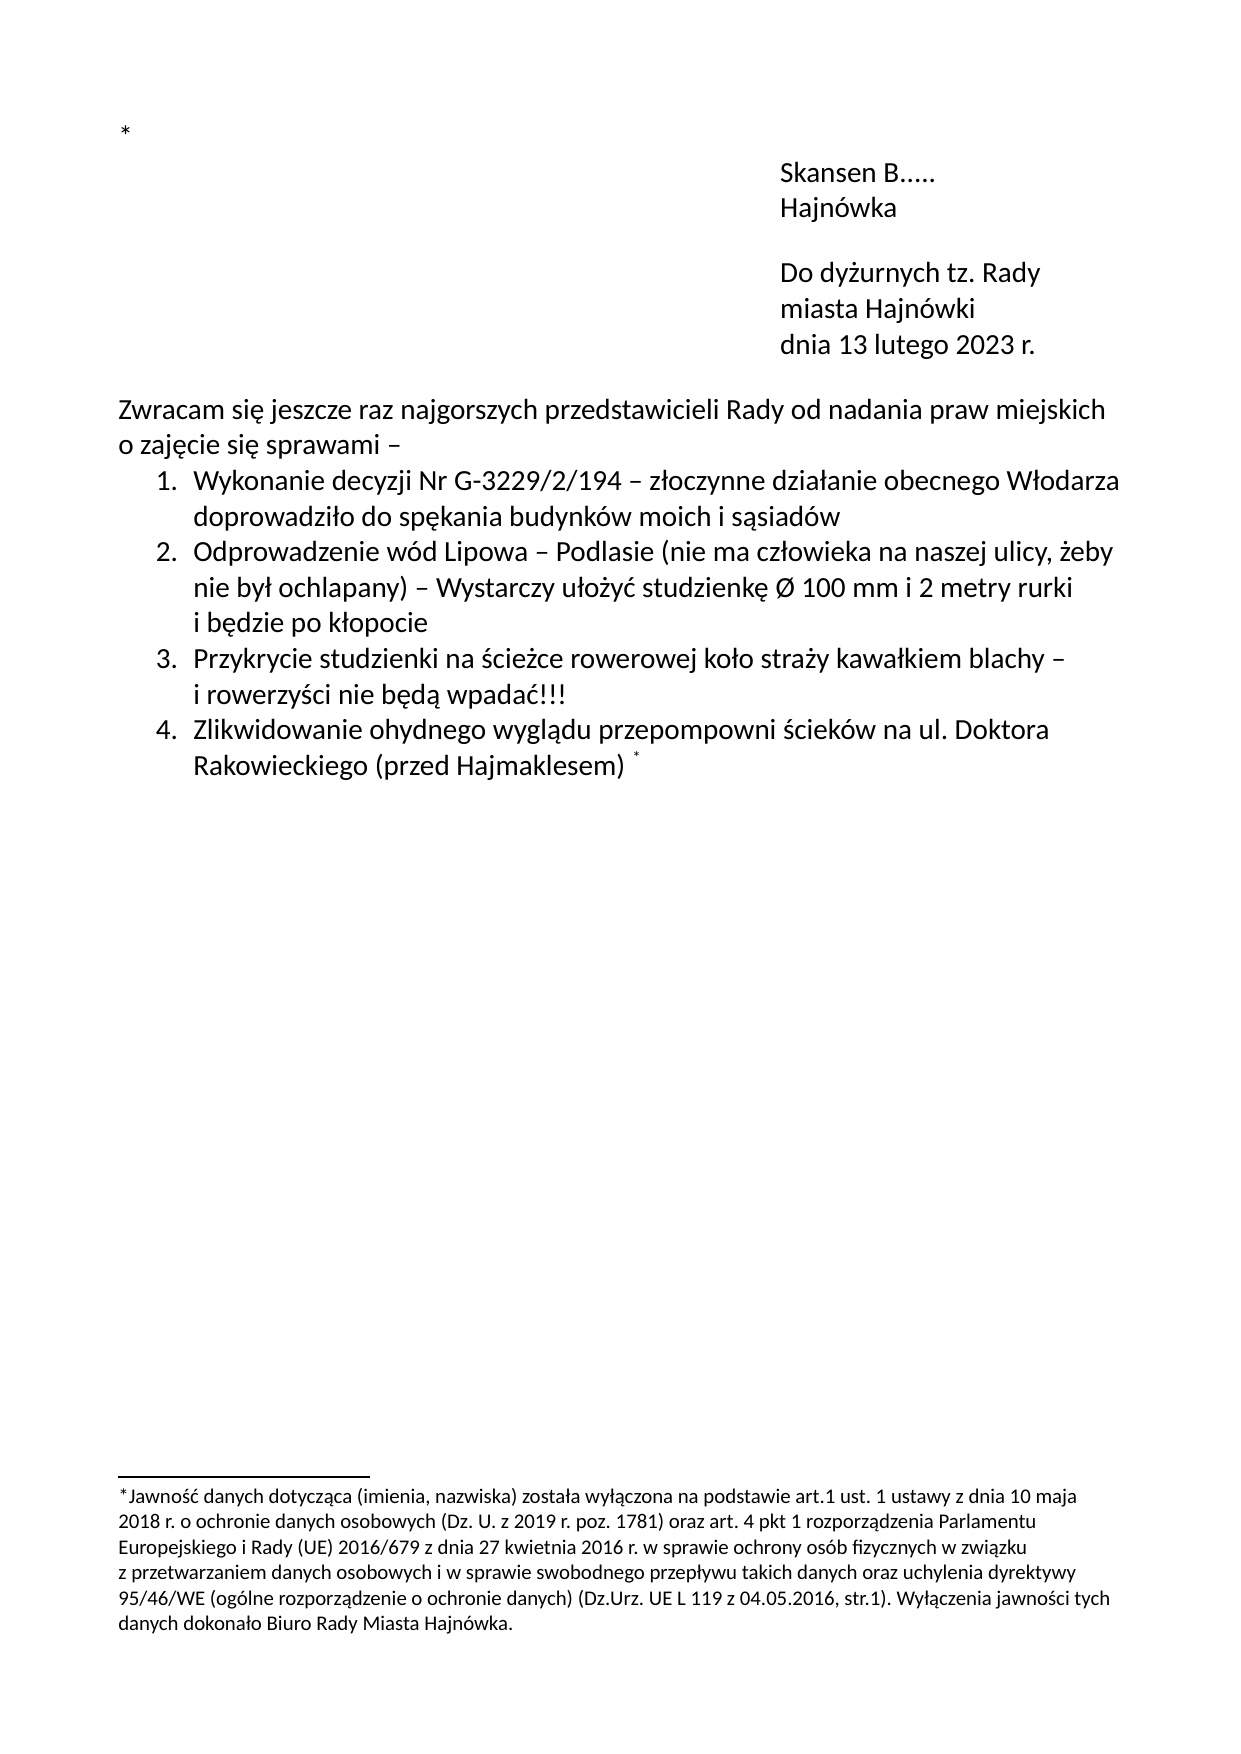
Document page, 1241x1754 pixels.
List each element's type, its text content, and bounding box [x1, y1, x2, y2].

text Zwracam się jeszcze raz najgorszych przedstawicieli Rady od nadania praw miejskich o zajęcie się sprawami – [118, 391, 1122, 462]
text miasta Hajnówki [780, 290, 1122, 326]
text * [118, 118, 1122, 154]
list Odprowadzenie wód Lipowa – Podlasie (nie ma człowieka na naszej ulicy, żeby nie był ochlapany) – Wystarczy ułożyć studzienkę Ø 100 mm i 2 metry rurki i będzie po kłopocie [156, 533, 1122, 640]
text Skansen B..... [780, 154, 1122, 189]
list Jawność danych dotycząca (imienia, nazwiska) została wyłączona na podstawie art.1 ust. 1 ustawy z dnia 10 maja 2018 r. o ochronie danych osobowych (Dz. U. z 2019 r. poz. 1781) oraz art. 4 pkt 1 rozporządzenia Parlamentu Europejskiego i Rady (UE) 2016/679 z dnia 27 kwietnia 2016 r. w sprawie ochrony osób fizycznych w związku z przetwarzaniem danych osobowych i w sprawie swobodnego przepływu takich danych oraz uchylenia dyrektywy 95/46/WE (ogólne rozporządzenie o ochronie danych) (Dz.Urz. UE L 119 z 04.05.2016, str.1). Wyłączenia jawności tych danych dokonało Biuro Rady Miasta Hajnówka. [118, 1483, 1122, 1636]
list Przykrycie studzienki na ścieżce rowerowej koło straży kawałkiem blachy – i rowerzyści nie będą wpadać!!! [156, 640, 1122, 711]
text dnia 13 lutego 2023 r. [780, 326, 1122, 361]
text Hajnówka [780, 189, 1122, 225]
list Zlikwidowanie ohydnego wyglądu przepompowni ścieków na ul. Doktora Rakowieckiego (przed Hajmaklesem) [156, 711, 1122, 783]
text Do dyżurnych tz. Rady [780, 254, 1122, 290]
list Wykonanie decyzji Nr G-3229/2/194 – złoczynne działanie obecnego Włodarza doprowadziło do spękania budynków moich i sąsiadów [156, 462, 1122, 533]
